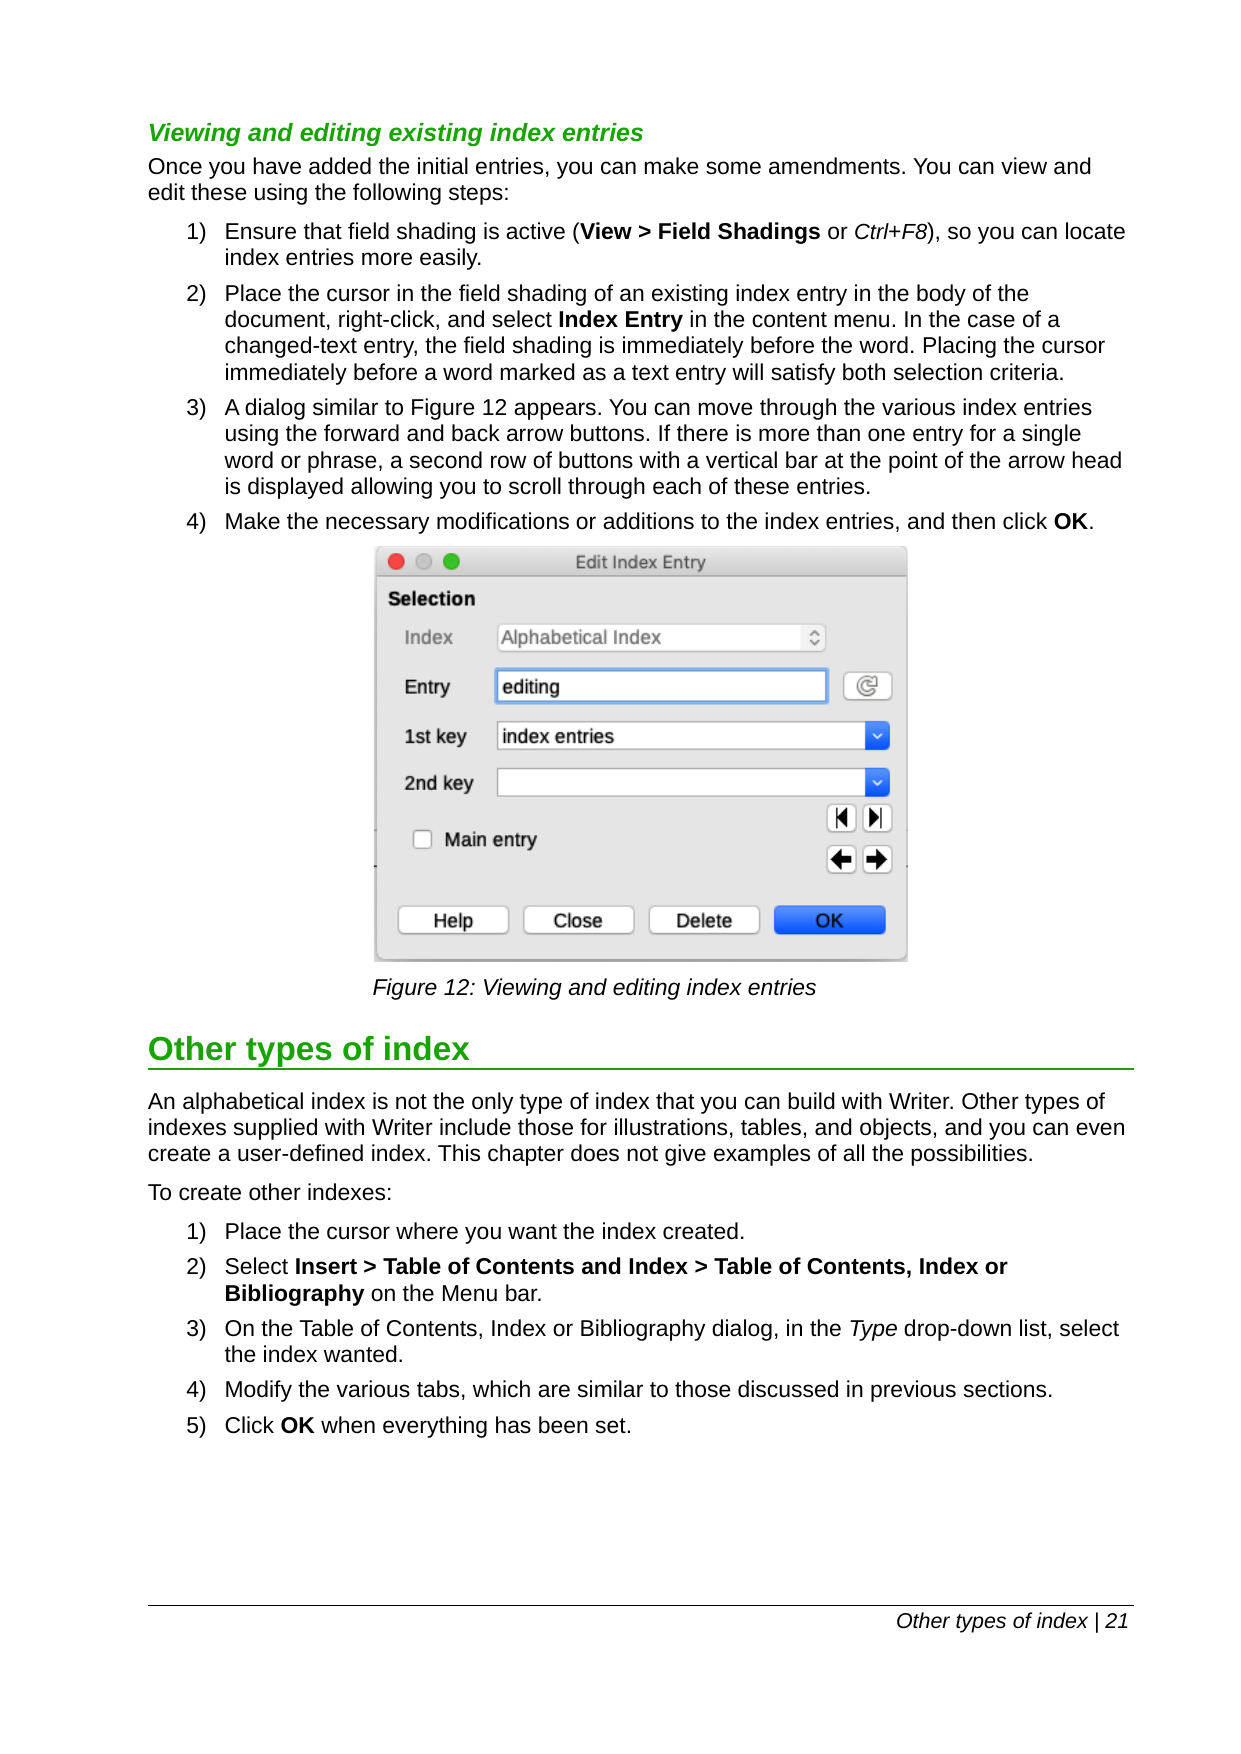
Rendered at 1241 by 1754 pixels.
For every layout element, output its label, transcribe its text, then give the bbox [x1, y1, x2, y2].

list Select Insert > Table of Contents and Index > Table of Contents, Index or Bibliography on the Menu bar. [207, 1253, 1134, 1306]
list Make the necessary modifications or additions to the index entries, and then click OK. [207, 508, 1134, 534]
list Click OK when everything has been set. [207, 1412, 1134, 1438]
list Once you have added the initial entries, you can make some amendments. You can view and edit these using the following steps: [148, 153, 1134, 206]
subtitle Other types of index [148, 1029, 1134, 1068]
list To create other indexes: [148, 1179, 1134, 1206]
text Figure 12: Viewing and editing index entries [372, 974, 909, 1000]
list Modify the various tabs, which are similar to those discussed in previous sections. [207, 1376, 1134, 1403]
list Place the cursor in the field shading of an existing index entry in the body of the document, right-click, and select Index Entry in the content menu. In the case of a changed-text entry, the field shading is immediately before the word. Placing the cursor immediately before a word marked as a text entry will satisfy both selection criteria. [207, 279, 1134, 385]
picture [373, 546, 908, 962]
subtitle Viewing and editing existing index entries [148, 118, 1134, 147]
text An alphabetical index is not the only type of index that you can build with Writer. Other types of indexes supplied with Writer include those for illustrations, tables, and objects, and you can even create a user-defined index. This chapter does not give examples of all the possibilities. [148, 1088, 1134, 1167]
list Ensure that field shading is active (View > Field Shadings or Ctrl+F8), so you can locate index entries more easily. [207, 218, 1134, 271]
list On the Table of Contents, Index or Bibliography dialog, in the Type drop-down list, select the index wanted. [207, 1315, 1134, 1368]
list Place the cursor where you want the index created. [207, 1218, 1134, 1244]
list A dialog similar to Figure 12 appears. You can move through the various index entries using the forward and back arrow buttons. If there is more than one entry for a single word or phrase, a second row of buttons with a vertical bar at the point of the arrow head is displayed allowing you to scroll through each of these entries. [207, 394, 1134, 499]
